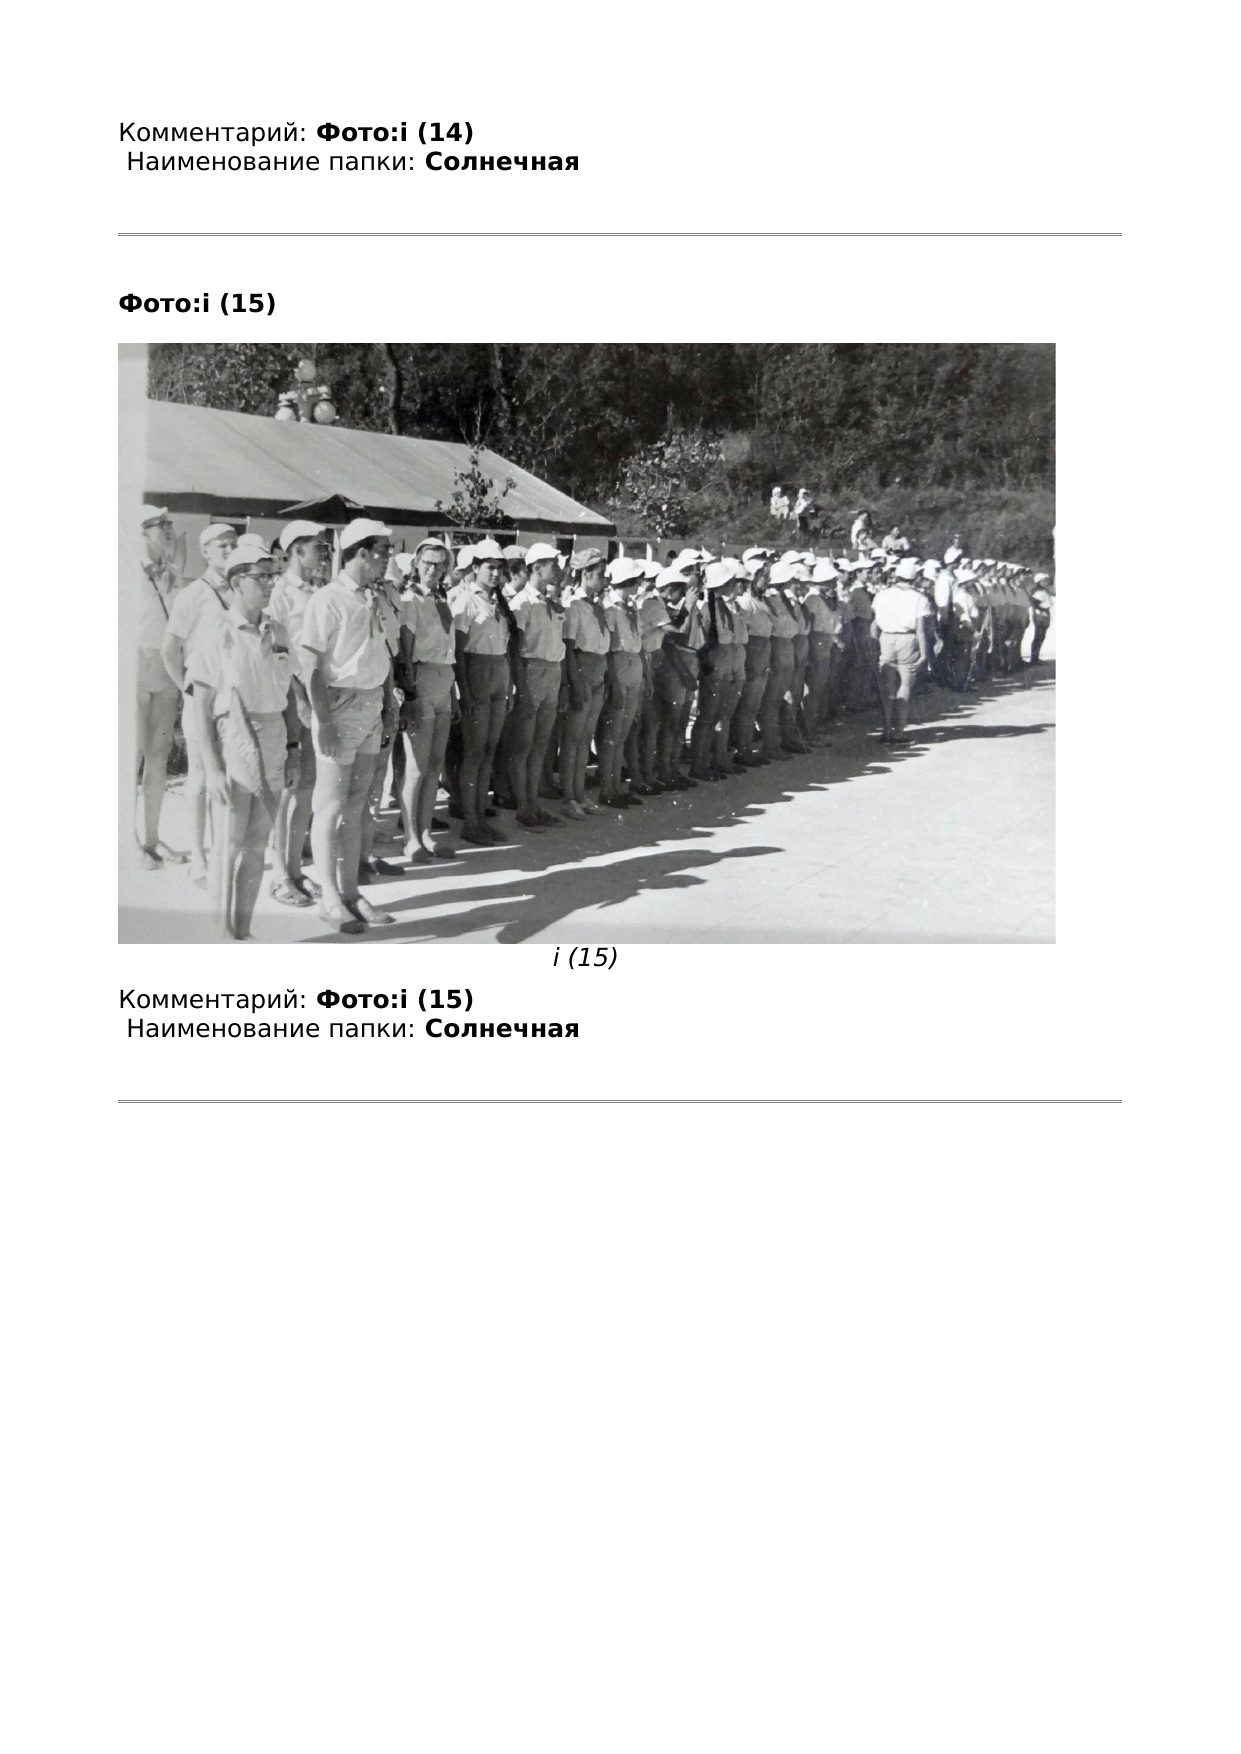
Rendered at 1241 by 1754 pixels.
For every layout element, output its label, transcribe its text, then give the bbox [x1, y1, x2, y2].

text Комментарий: Фото:i (15) Наименование папки: Солнечная [118, 985, 1122, 1073]
text Комментарий: Фото:i (14) Наименование папки: Солнечная [118, 118, 1122, 206]
subtitle Фото:i (15) [118, 289, 1122, 319]
text i (15) [118, 944, 1056, 973]
picture [118, 343, 1056, 944]
